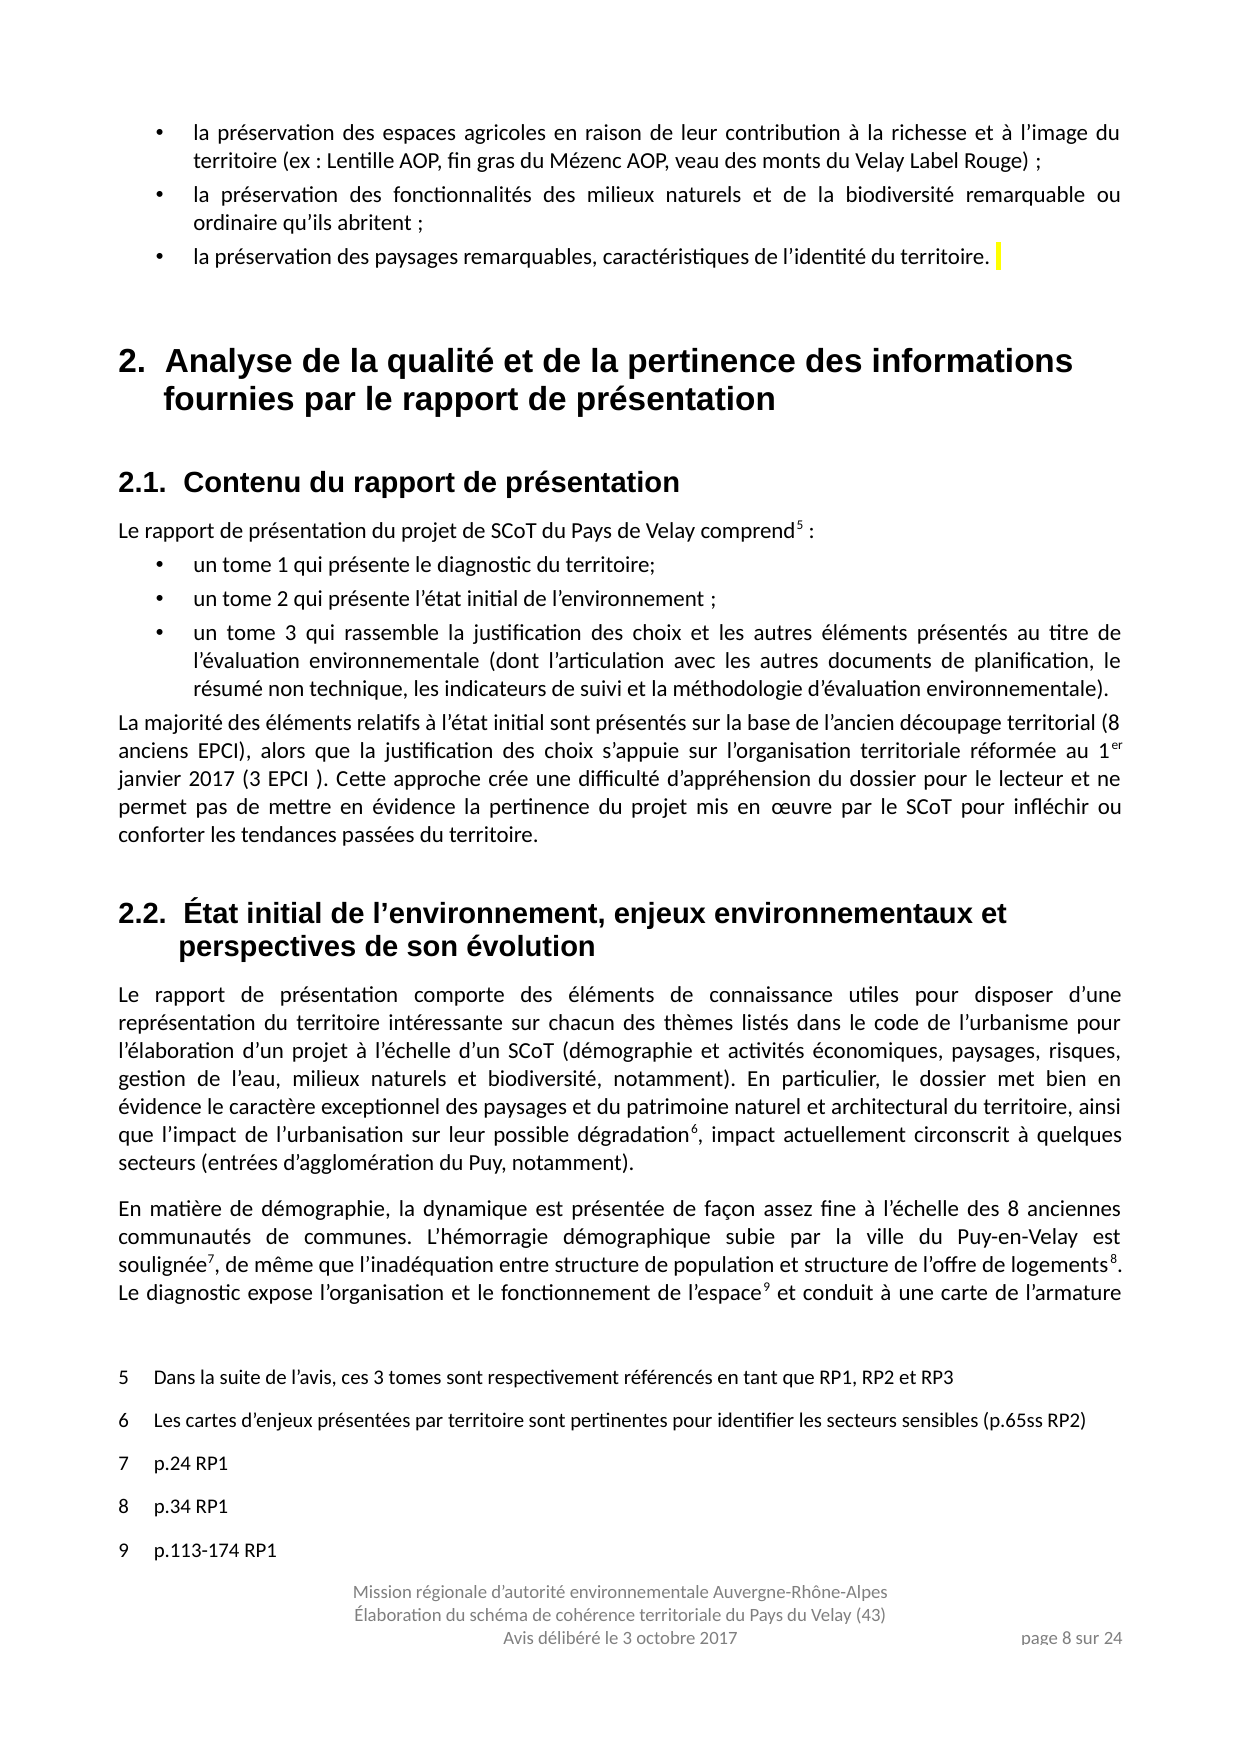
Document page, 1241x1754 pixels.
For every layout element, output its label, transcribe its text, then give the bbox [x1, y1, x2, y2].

text p.24 RP1 [118, 1451, 1123, 1476]
subtitle Analyse de la qualité et de la pertinence des informations fournies par le rapport de présentation [118, 341, 1123, 418]
list un tome 2 qui présente l’état initial de l’environnement ; [156, 584, 1123, 612]
subtitle Contenu du rapport de présentation [118, 465, 1123, 499]
text p.34 RP1 [118, 1494, 1123, 1519]
text La majorité des éléments relatifs à l’état initial sont présentés sur la base de l’ancien découpage territorial (8 anciens EPCI), alors que la justification des choix s’appuie sur l’organisation territoriale réformée au 1er janvier 2017 (3 EPCI ). Cette approche crée une difficulté d’appréhension du dossier pour le lecteur et ne permet pas de mettre en évidence la pertinence du projet mis en œuvre par le SCoT pour infléchir ou conforter les tendances passées du territoire. [118, 708, 1123, 848]
text Le rapport de présentation du projet de SCoT du Pays de Velay comprend : [118, 516, 1123, 544]
text En matière de démographie, la dynamique est présentée de façon assez fine à l’échelle des 8 anciennes communautés de communes. L’hémorragie démographique subie par la ville du Puy-en-Velay est soulignée, de même que l’inadéquation entre structure de population et structure de l’offre de logements. Le diagnostic expose l’organisation et le fonctionnement de l’espace et conduit à une carte de l’armature [118, 1194, 1123, 1306]
list la préservation des fonctionnalités des milieux naturels et de la biodiversité remarquable ou ordinaire qu’ils abritent ; [156, 180, 1123, 236]
text Le rapport de présentation comporte des éléments de connaissance utiles pour disposer d’une représentation du territoire intéressante sur chacun des thèmes listés dans le code de l’urbanisme pour l’élaboration d’un projet à l’échelle d’un SCoT (démographie et activités économiques, paysages, risques, gestion de l’eau, milieux naturels et biodiversité, notamment). En particulier, le dossier met bien en évidence le caractère exceptionnel des paysages et du patrimoine naturel et architectural du territoire, ainsi que l’impact de l’urbanisation sur leur possible dégradation, impact actuellement circonscrit à quelques secteurs (entrées d’agglomération du Puy, notamment). [118, 980, 1123, 1177]
list la préservation des espaces agricoles en raison de leur contribution à la richesse et à l’image du territoire (ex : Lentille AOP, fin gras du Mézenc AOP, veau des monts du Velay Label Rouge) ; [156, 118, 1123, 174]
list un tome 3 qui rassemble la justification des choix et les autres éléments présentés au titre de l’évaluation environnementale (dont l’articulation avec les autres documents de planification, le résumé non technique, les indicateurs de suivi et la méthodologie d’évaluation environnementale). [156, 618, 1123, 702]
list la préservation des paysages remarquables, caractéristiques de l’identité du territoire. [156, 242, 1123, 270]
list un tome 1 qui présente le diagnostic du territoire; [156, 550, 1123, 578]
text Dans la suite de l’avis, ces 3 tomes sont respectivement référencés en tant que RP1, RP2 et RP3 [118, 1364, 1123, 1390]
text p.113-174 RP1 [118, 1537, 1123, 1562]
text Les cartes d’enjeux présentées par territoire sont pertinentes pour identifier les secteurs sensibles (p.65ss RP2) [118, 1407, 1123, 1433]
subtitle État initial de l’environnement, enjeux environnementaux et perspectives de son évolution [118, 896, 1123, 963]
